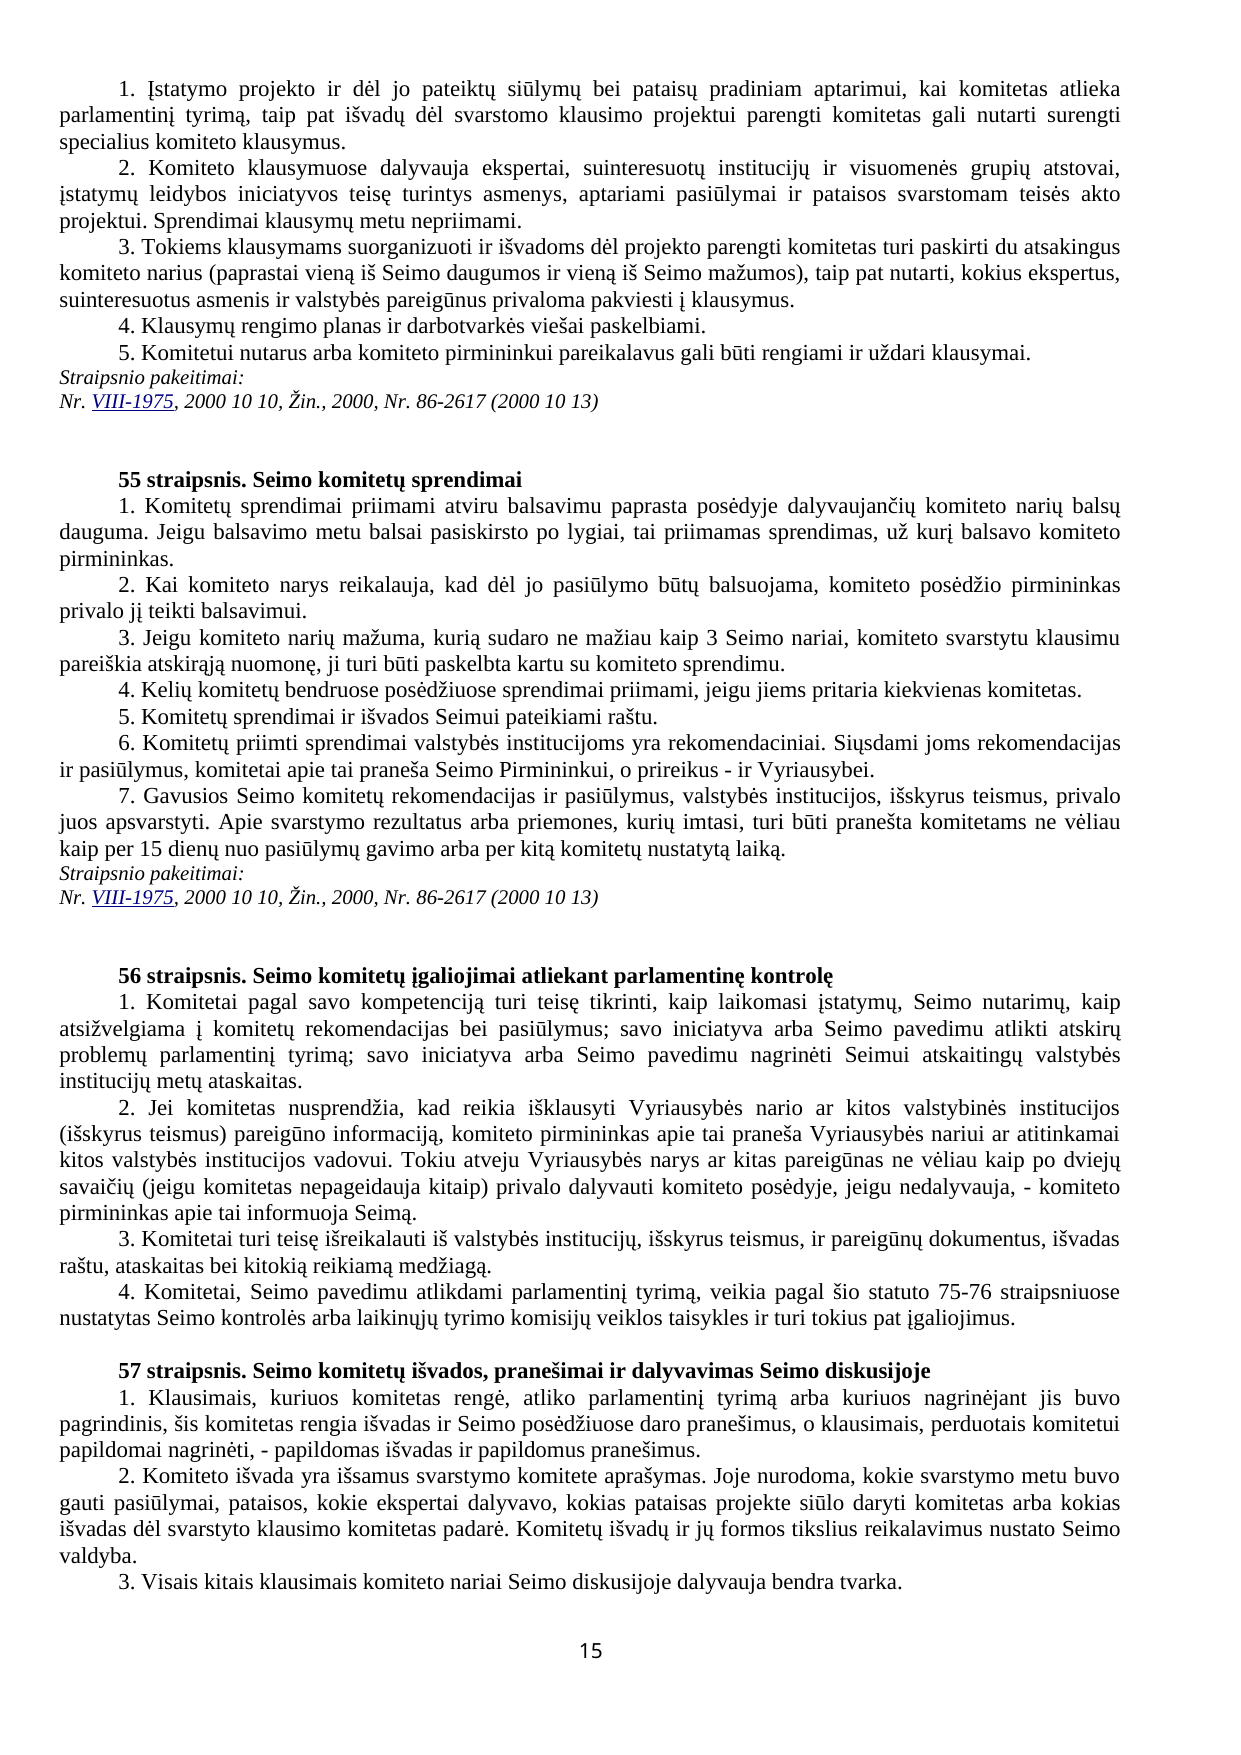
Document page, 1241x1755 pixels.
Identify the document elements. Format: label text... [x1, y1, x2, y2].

text 2. Kai komiteto narys reikalauja, kad dėl jo pasiūlymo būtų balsuojama, komiteto posėdžio pirmininkas privalo jį teikti balsavimui. [59, 571, 1122, 624]
text 4. Kelių komitetų bendruose posėdžiuose sprendimai priimami, jeigu jiems pritaria kiekvienas komitetas. [59, 677, 1122, 703]
text 3. Komitetai turi teisę išreikalauti iš valstybės institucijų, išskyrus teismus, ir pareigūnų dokumentus, išvadas raštu, ataskaitas bei kitokią reikiamą medžiagą. [59, 1225, 1122, 1278]
text 56 straipsnis. Seimo komitetų įgaliojimai atliekant parlamentinę kontrolę [59, 962, 1122, 988]
text 1. Įstatymo projekto ir dėl jo pateiktų siūlymų bei pataisų pradiniam aptarimui, kai komitetas atlieka parlamentinį tyrimą, taip pat išvadų dėl svarstomo klausimo projektui parengti komitetas gali nutarti surengti specialius komiteto klausymus. [59, 75, 1122, 154]
text 2. Komiteto išvada yra išsamus svarstymo komitete aprašymas. Joje nurodoma, kokie svarstymo metu buvo gauti pasiūlymai, pataisos, kokie ekspertai dalyvavo, kokias pataisas projekte siūlo daryti komitetas arba kokias išvadas dėl svarstyto klausimo komitetas padarė. Komitetų išvadų ir jų formos tikslius reikalavimus nustato Seimo valdyba. [59, 1463, 1122, 1568]
text 4. Komitetai, Seimo pavedimu atlikdami parlamentinį tyrimą, veikia pagal šio statuto 75-76 straipsniuose nustatytas Seimo kontrolės arba laikinųjų tyrimo komisijų veiklos taisykles ir turi tokius pat įgaliojimus. [59, 1278, 1122, 1331]
text 3. Jeigu komiteto narių mažuma, kurią sudaro ne mažiau kaip 3 Seimo nariai, komiteto svarstytu klausimu pareiškia atskirąją nuomonę, ji turi būti paskelbta kartu su komiteto sprendimu. [59, 624, 1122, 677]
text 2. Komiteto klausymuose dalyvauja ekspertai, suinteresuotų institucijų ir visuomenės grupių atstovai, įstatymų leidybos iniciatyvos teisę turintys asmenys, aptariami pasiūlymai ir pataisos svarstomam teisės akto projektui. Sprendimai klausymų metu nepriimami. [59, 154, 1122, 233]
text 1. Klausimais, kuriuos komitetas rengė, atliko parlamentinį tyrimą arba kuriuos nagrinėjant jis buvo pagrindinis, šis komitetas rengia išvadas ir Seimo posėdžiuose daro pranešimus, o klausimais, perduotais komitetui papildomai nagrinėti, - papildomas išvadas ir papildomus pranešimus. [59, 1383, 1122, 1463]
text 5. Komitetų sprendimai ir išvados Seimui pateikiami raštu. [59, 703, 1122, 729]
text Nr. VIII-1975, 2000 10 10, Žin., 2000, Nr. 86-2617 (2000 10 13) [59, 885, 1122, 909]
text 7. Gavusios Seimo komitetų rekomendacijas ir pasiūlymus, valstybės institucijos, išskyrus teismus, privalo juos apsvarstyti. Apie svarstymo rezultatus arba priemones, kurių imtasi, turi būti pranešta komitetams ne vėliau kaip per 15 dienų nuo pasiūlymų gavimo arba per kitą komitetų nustatytą laiką. [59, 782, 1122, 861]
text 1. Komitetų sprendimai priimami atviru balsavimu paprasta posėdyje dalyvaujančių komiteto narių balsų dauguma. Jeigu balsavimo metu balsai pasiskirsto po lygiai, tai priimamas sprendimas, už kurį balsavo komiteto pirmininkas. [59, 492, 1122, 571]
text 6. Komitetų priimti sprendimai valstybės institucijoms yra rekomendaciniai. Siųsdami joms rekomendacijas ir pasiūlymus, komitetai apie tai praneša Seimo Pirmininkui, o prireikus - ir Vyriausybei. [59, 729, 1122, 782]
text Nr. VIII-1975, 2000 10 10, Žin., 2000, Nr. 86-2617 (2000 10 13) [59, 389, 1122, 413]
text 1. Komitetai pagal savo kompetenciją turi teisę tikrinti, kaip laikomasi įstatymų, Seimo nutarimų, kaip atsižvelgiama į komitetų rekomendacijas bei pasiūlymus; savo iniciatyva arba Seimo pavedimu atlikti atskirų problemų parlamentinį tyrimą; savo iniciatyva arba Seimo pavedimu nagrinėti Seimui atskaitingų valstybės institucijų metų ataskaitas. [59, 988, 1122, 1094]
text 55 straipsnis. Seimo komitetų sprendimai [59, 466, 1122, 492]
text 5. Komitetui nutarus arba komiteto pirmininkui pareikalavus gali būti rengiami ir uždari klausymai. [59, 338, 1122, 365]
text 4. Klausymų rengimo planas ir darbotvarkės viešai paskelbiami. [59, 312, 1122, 338]
text 2. Jei komitetas nusprendžia, kad reikia išklausyti Vyriausybės nario ar kitos valstybinės institucijos (išskyrus teismus) pareigūno informaciją, komiteto pirmininkas apie tai praneša Vyriausybės nariui ar atitinkamai kitos valstybės institucijos vadovui. Tokiu atveju Vyriausybės narys ar kitas pareigūnas ne vėliau kaip po dviejų savaičių (jeigu komitetas nepageidauja kitaip) privalo dalyvauti komiteto posėdyje, jeigu nedalyvauja, - komiteto pirmininkas apie tai informuoja Seimą. [59, 1094, 1122, 1225]
text Straipsnio pakeitimai: [59, 365, 1122, 389]
text Straipsnio pakeitimai: [59, 861, 1122, 885]
text 57 straipsnis. Seimo komitetų išvados, pranešimai ir dalyvavimas Seimo diskusijoje [118, 1357, 1122, 1383]
text 3. Tokiems klausymams suorganizuoti ir išvadoms dėl projekto parengti komitetas turi paskirti du atsakingus komiteto narius (paprastai vieną iš Seimo daugumos ir vieną iš Seimo mažumos), taip pat nutarti, kokius ekspertus, suinteresuotus asmenis ir valstybės pareigūnus privaloma pakviesti į klausymus. [59, 233, 1122, 312]
text 3. Visais kitais klausimais komiteto nariai Seimo diskusijoje dalyvauja bendra tvarka. [59, 1568, 1122, 1594]
